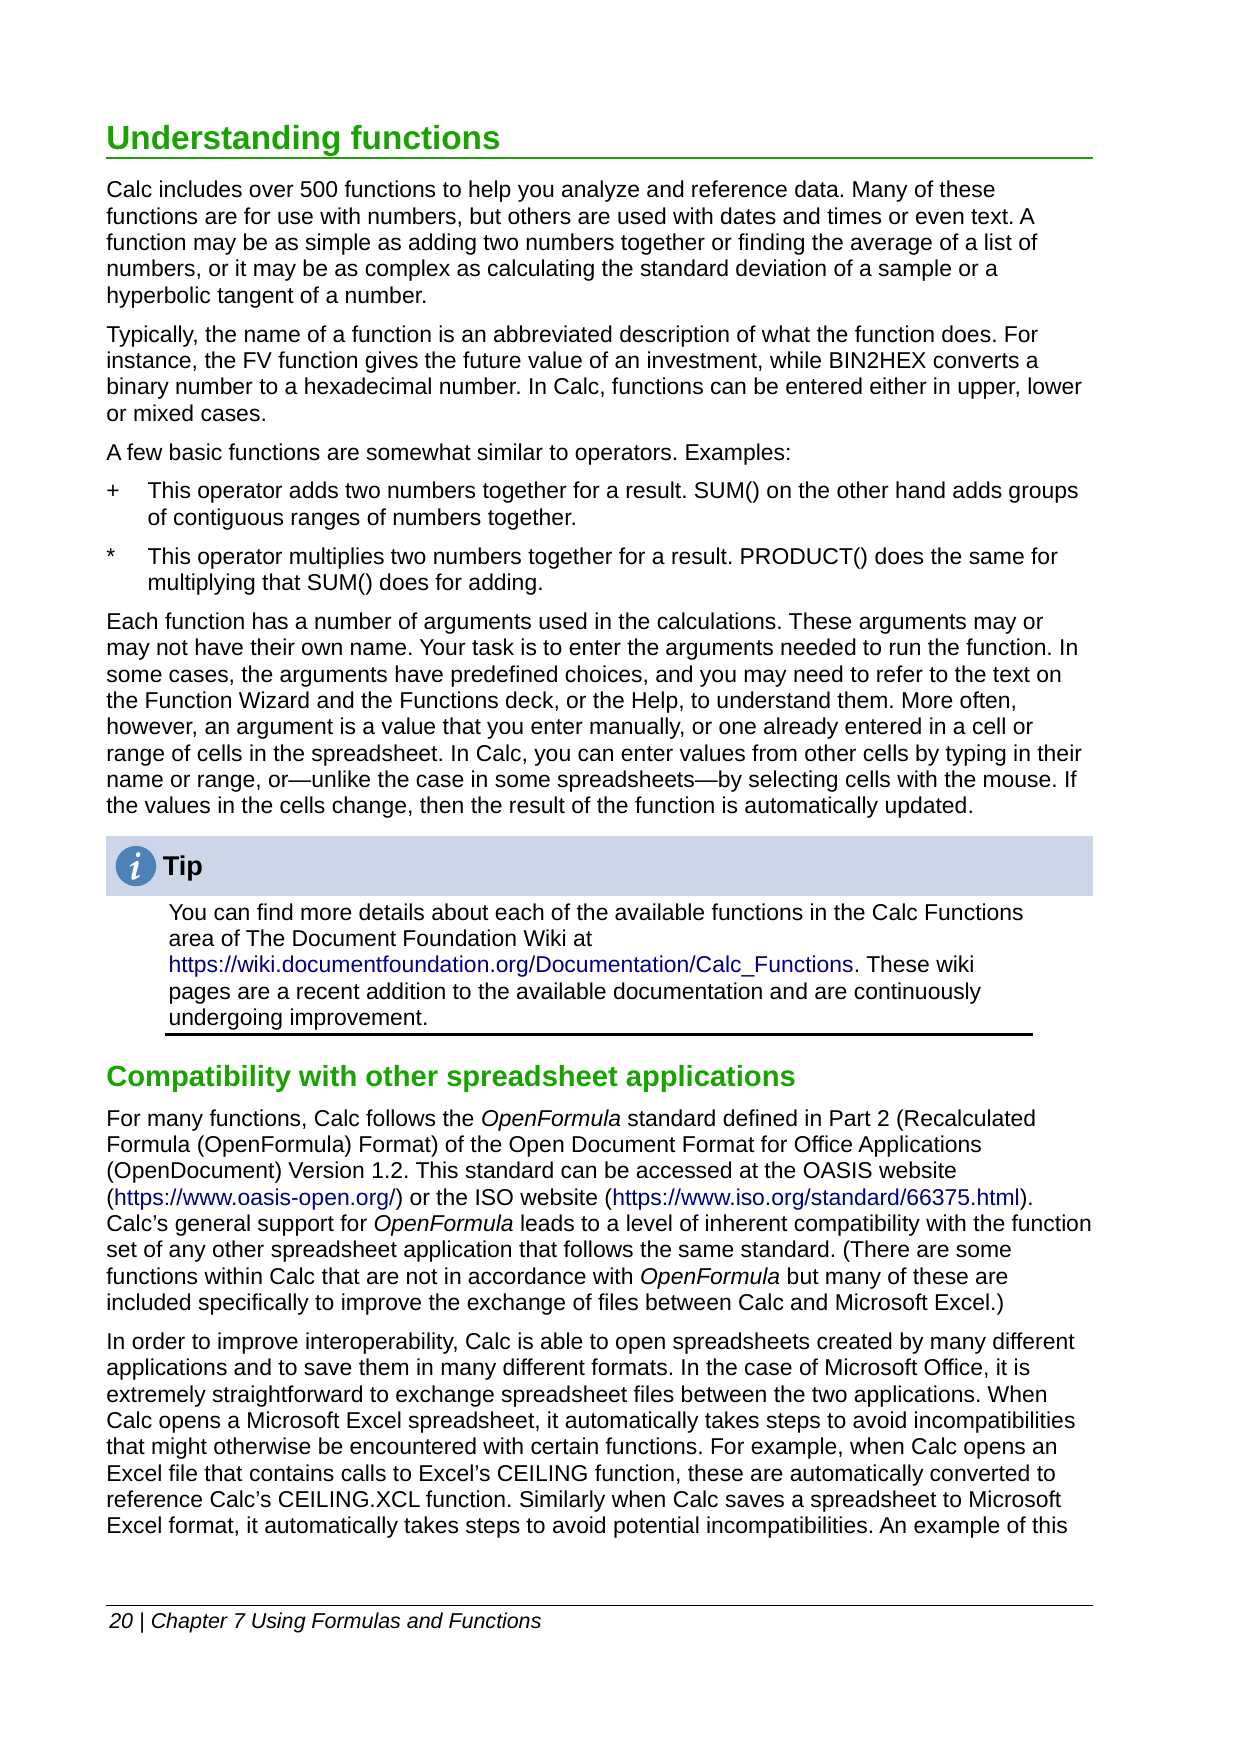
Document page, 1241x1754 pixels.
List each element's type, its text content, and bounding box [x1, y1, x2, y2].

table_header This operator adds two numbers together for a result. SUM() on the other hand adds groups of contiguous ranges of numbers together. [148, 478, 1093, 543]
subtitle Compatibility with other spreadsheet applications [106, 1059, 1093, 1093]
text Each function has a number of arguments used in the calculations. These arguments may or may not have their own name. Your task is to enter the arguments needed to run the function. In some cases, the arguments have predefined choices, and you may need to refer to the text on the Function Wizard and the Functions deck, or the Help, to understand them. More often, however, an argument is a value that you enter manually, or one already entered in a cell or range of cells in the spreadsheet. In Calc, you can enter values from other cells by typing in their name or range, or—unlike the case in some spreadsheets—by selecting cells with the mouse. If the values in the cells change, then the result of the function is automatically updated. [106, 608, 1093, 819]
text Typically, the name of a function is an abbreviated description of what the function does. For instance, the FV function gives the future value of an investment, while BIN2HEX converts a binary number to a hexadecimal number. In Calc, functions can be entered either in upper, lower or mixed cases. [106, 321, 1093, 426]
text In order to improve interoperability, Calc is able to open spreadsheets created by many different applications and to save them in many different formats. In the case of Microsoft Office, it is extremely straightforward to exchange spreadsheet files between the two applications. When Calc opens a Microsoft Excel spreadsheet, it automatically takes steps to avoid incompatibilities that might otherwise be encountered with certain functions. For example, when Calc opens an Excel file that contains calls to Excel’s CEILING function, these are automatically converted to reference Calc’s CEILING.XCL function. Similarly when Calc saves a spreadsheet to Microsoft Excel format, it automatically takes steps to avoid potential incompatibilities. An example of this [106, 1328, 1093, 1539]
table_cell * [106, 543, 147, 608]
subtitle Tip [106, 836, 1093, 896]
text A few basic functions are somewhat similar to operators. Examples: [106, 438, 1093, 465]
table_header + [106, 478, 147, 543]
text For many functions, Calc follows the OpenFormula standard defined in Part 2 (Recalculated Formula (OpenFormula) Format) of the Open Document Format for Office Applications (OpenDocument) Version 1.2. This standard can be accessed at the OASIS website (https://www.oasis-open.org/) or the ISO website (https://www.iso.org/standard/66375.html). Calc’s general support for OpenFormula leads to a level of inherent compatibility with the function set of any other spreadsheet application that follows the same standard. (There are some functions within Calc that are not in accordance with OpenFormula but many of these are included specifically to improve the exchange of files between Calc and Microsoft Excel.) [106, 1104, 1093, 1315]
subtitle Understanding functions [106, 118, 1093, 157]
table_cell This operator multiplies two numbers together for a result. PRODUCT() does the same for multiplying that SUM() does for adding. [148, 543, 1093, 608]
text Calc includes over 500 functions to help you analyze and reference data. Many of these functions are for use with numbers, but others are used with dates and times or even text. A function may be as simple as adding two numbers together or finding the average of a list of numbers, or it may be as complex as calculating the standard deviation of a sample or a hyperbolic tangent of a number. [106, 176, 1093, 308]
text You can find more details about each of the available functions in the Calc Functions area of The Document Foundation Wiki at https://wiki.documentfoundation.org/Documentation/Calc_Functions. These wiki pages are a recent addition to the available documentation and are continuously undergoing improvement. [165, 896, 1033, 1033]
